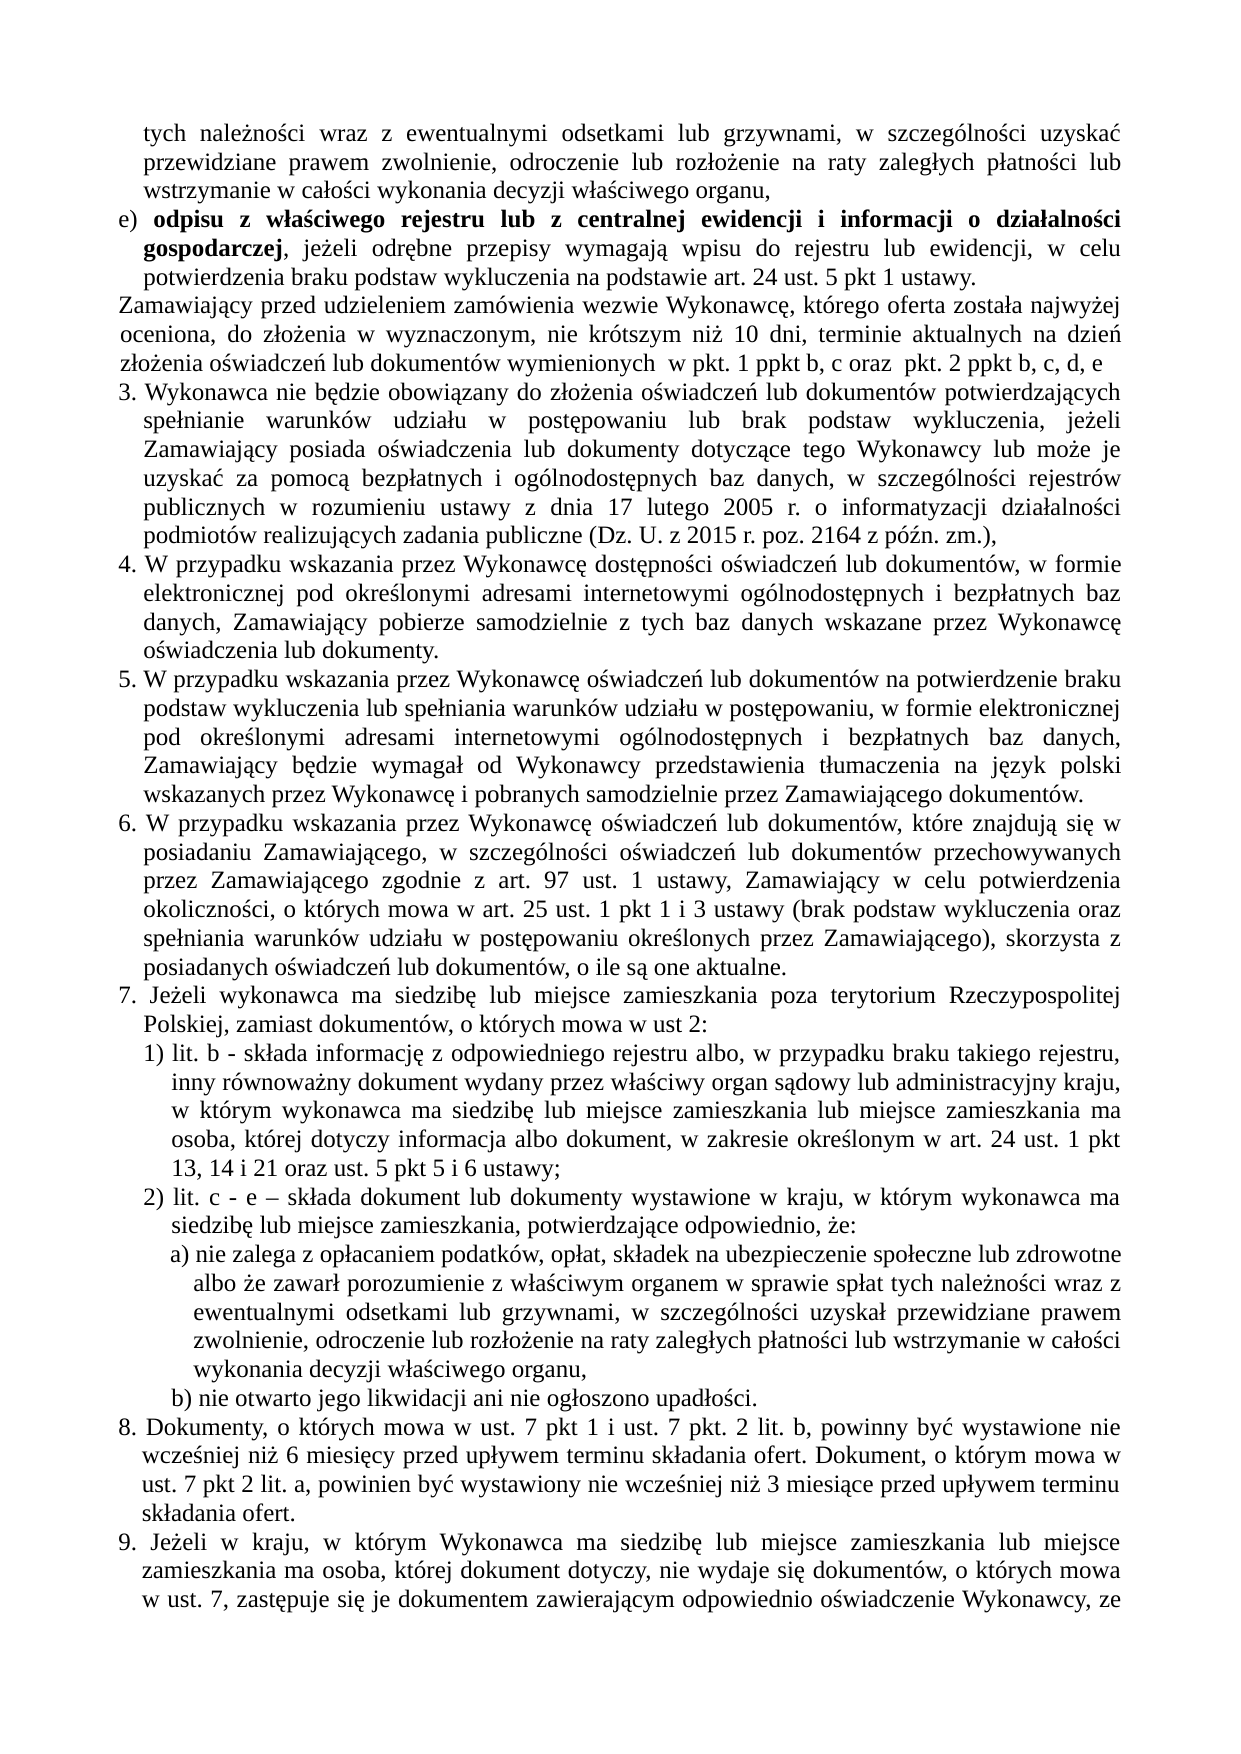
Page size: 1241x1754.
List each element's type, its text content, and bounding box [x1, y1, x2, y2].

text e) odpisu z właściwego rejestru lub z centralnej ewidencji i informacji o działalności gospodarczej, jeżeli odrębne przepisy wymagają wpisu do rejestru lub ewidencji, w celu potwierdzenia braku podstaw wykluczenia na podstawie art. 24 ust. 5 pkt 1 ustawy. [118, 204, 1122, 291]
text 4. W przypadku wskazania przez Wykonawcę dostępności oświadczeń lub dokumentów, w formie elektronicznej pod określonymi adresami internetowymi ogólnodostępnych i bezpłatnych baz danych, Zamawiający pobierze samodzielnie z tych baz danych wskazane przez Wykonawcę oświadczenia lub dokumenty. [118, 549, 1122, 664]
text 6. W przypadku wskazania przez Wykonawcę oświadczeń lub dokumentów, które znajdują się w posiadaniu Zamawiającego, w szczególności oświadczeń lub dokumentów przechowywanych przez Zamawiającego zgodnie z art. 97 ust. 1 ustawy, Zamawiający w celu potwierdzenia okoliczności, o których mowa w art. 25 ust. 1 pkt 1 i 3 ustawy (brak podstaw wykluczenia oraz spełniania warunków udziału w postępowaniu określonych przez Zamawiającego), skorzysta z posiadanych oświadczeń lub dokumentów, o ile są one aktualne. [118, 808, 1122, 981]
text 1) lit. b - składa informację z odpowiedniego rejestru albo, w przypadku braku takiego rejestru, inny równoważny dokument wydany przez właściwy organ sądowy lub administracyjny kraju, w którym wykonawca ma siedzibę lub miejsce zamieszkania lub miejsce zamieszkania ma osoba, której dotyczy informacja albo dokument, w zakresie określonym w art. 24 ust. 1 pkt 13, 14 i 21 oraz ust. 5 pkt 5 i 6 ustawy; [143, 1038, 1122, 1182]
text 3. Wykonawca nie będzie obowiązany do złożenia oświadczeń lub dokumentów potwierdzających spełnianie warunków udziału w postępowaniu lub brak podstaw wykluczenia, jeżeli Zamawiający posiada oświadczenia lub dokumenty dotyczące tego Wykonawcy lub może je uzyskać za pomocą bezpłatnych i ogólnodostępnych baz danych, w szczególności rejestrów publicznych w rozumieniu ustawy z dnia 17 lutego 2005 r. o informatyzacji działalności podmiotów realizujących zadania publiczne (Dz. U. z 2015 r. poz. 2164 z późn. zm.), [118, 377, 1122, 549]
text 8. Dokumenty, o których mowa w ust. 7 pkt 1 i ust. 7 pkt. 2 lit. b, powinny być wystawione nie wcześniej niż 6 miesięcy przed upływem terminu składania ofert. Dokument, o którym mowa w ust. 7 pkt 2 lit. a, powinien być wystawiony nie wcześniej niż 3 miesiące przed upływem terminu składania ofert. [118, 1412, 1122, 1527]
text b) nie otwarto jego likwidacji ani nie ogłoszono upadłości. [171, 1383, 1122, 1412]
text 7. Jeżeli wykonawca ma siedzibę lub miejsce zamieszkania poza terytorium Rzeczypospolitej Polskiej, zamiast dokumentów, o których mowa w ust 2: [118, 981, 1122, 1038]
text 2) lit. c - e – składa dokument lub dokumenty wystawione w kraju, w którym wykonawca ma siedzibę lub miejsce zamieszkania, potwierdzające odpowiednio, że: [143, 1182, 1122, 1239]
text a) nie zalega z opłacaniem podatków, opłat, składek na ubezpieczenie społeczne lub zdrowotne albo że zawarł porozumienie z właściwym organem w sprawie spłat tych należności wraz z ewentualnymi odsetkami lub grzywnami, w szczególności uzyskał przewidziane prawem zwolnienie, odroczenie lub rozłożenie na raty zaległych płatności lub wstrzymanie w całości wykonania decyzji właściwego organu, [170, 1239, 1122, 1383]
text Zamawiający przed udzieleniem zamówienia wezwie Wykonawcę, którego oferta została najwyżej oceniona, do złożenia w wyznaczonym, nie krótszym niż 10 dni, terminie aktualnych na dzień złożenia oświadczeń lub dokumentów wymienionych w pkt. 1 ppkt b, c oraz pkt. 2 ppkt b, c, d, e [118, 291, 1122, 377]
text 9. Jeżeli w kraju, w którym Wykonawca ma siedzibę lub miejsce zamieszkania lub miejsce zamieszkania ma osoba, której dokument dotyczy, nie wydaje się dokumentów, o których mowa w ust. 7, zastępuje się je dokumentem zawierającym odpowiednio oświadczenie Wykonawcy, ze [118, 1527, 1122, 1613]
text tych należności wraz z ewentualnymi odsetkami lub grzywnami, w szczególności uzyskać przewidziane prawem zwolnienie, odroczenie lub rozłożenie na raty zaległych płatności lub wstrzymanie w całości wykonania decyzji właściwego organu, [118, 118, 1122, 204]
text 5. W przypadku wskazania przez Wykonawcę oświadczeń lub dokumentów na potwierdzenie braku podstaw wykluczenia lub spełniania warunków udziału w postępowaniu, w formie elektronicznej pod określonymi adresami internetowymi ogólnodostępnych i bezpłatnych baz danych, Zamawiający będzie wymagał od Wykonawcy przedstawienia tłumaczenia na język polski wskazanych przez Wykonawcę i pobranych samodzielnie przez Zamawiającego dokumentów. [118, 664, 1122, 808]
